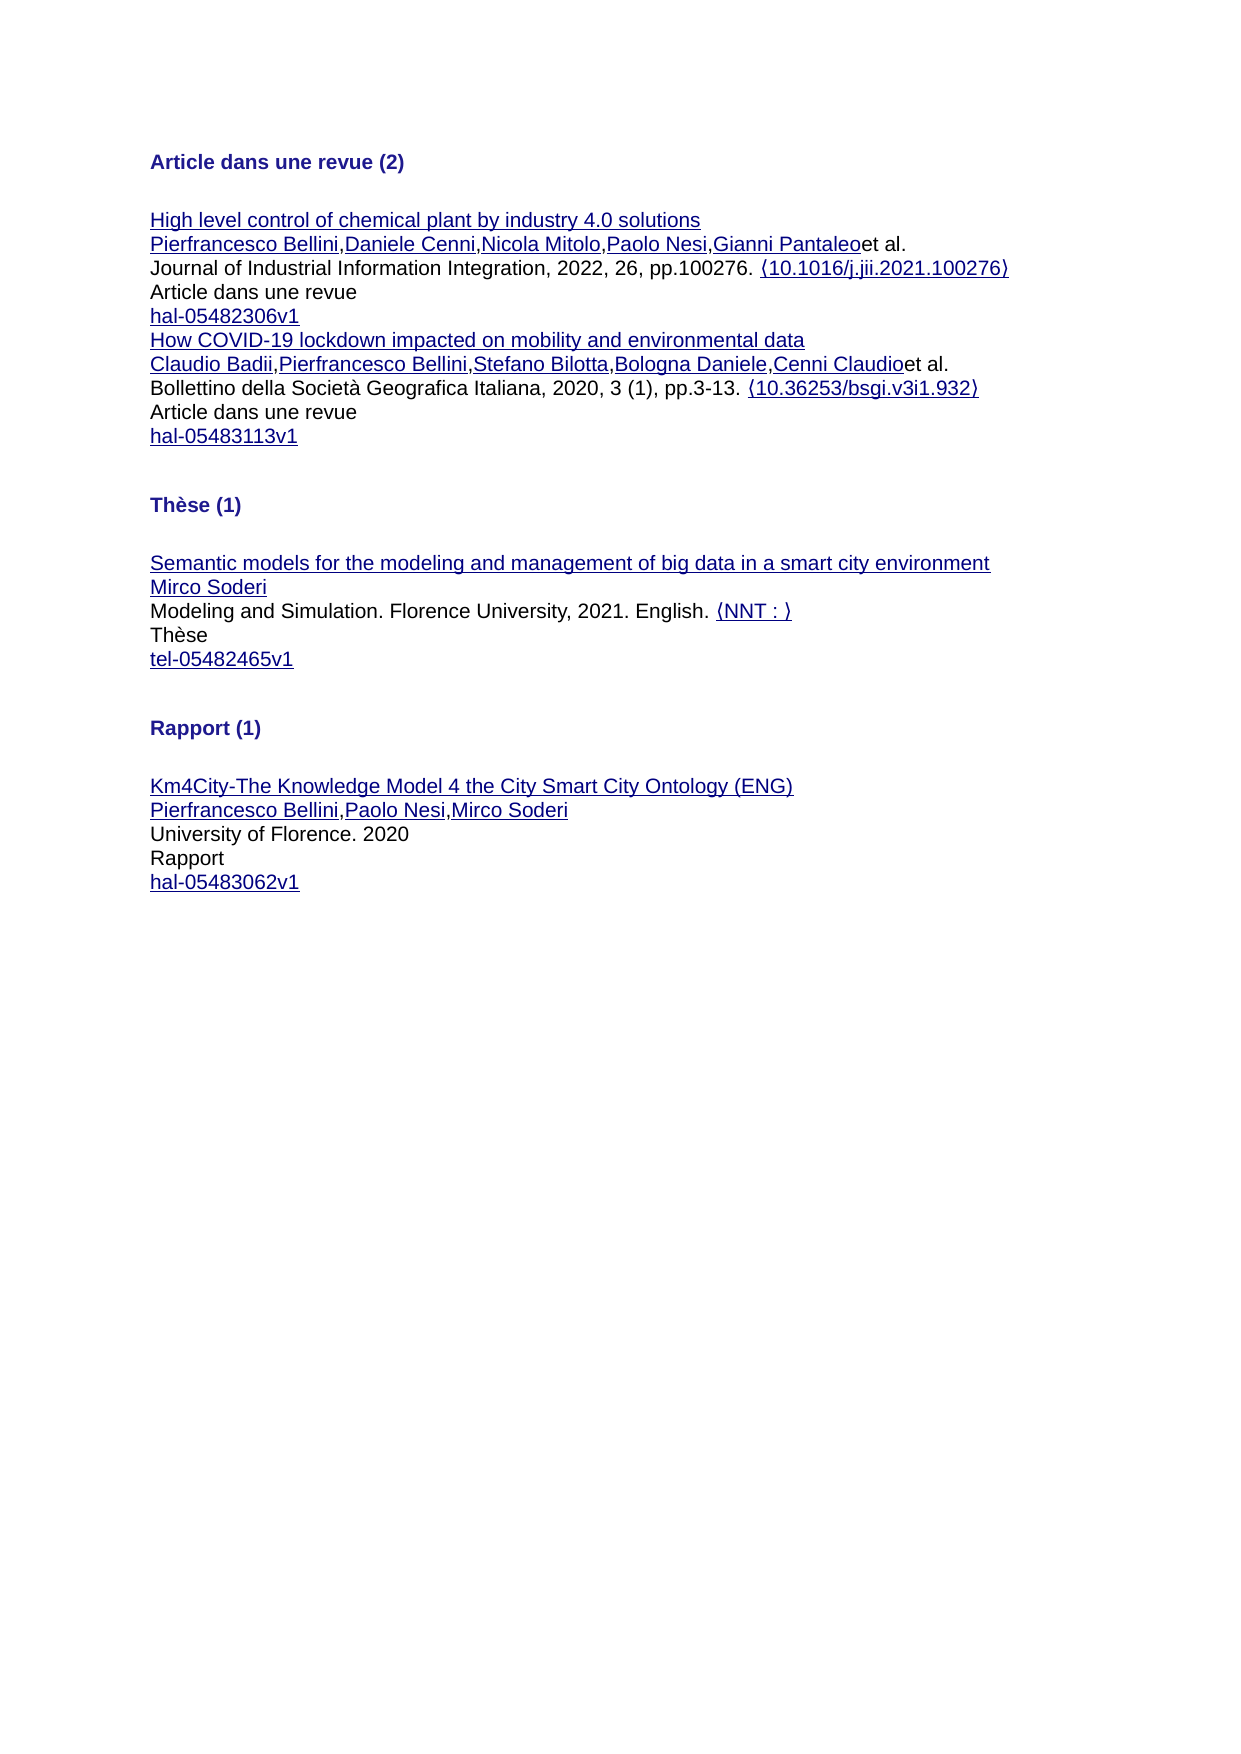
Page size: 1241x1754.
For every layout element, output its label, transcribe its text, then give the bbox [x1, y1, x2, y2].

subtitle Thèse (1) [150, 493, 1090, 517]
table_header High level control of chemical plant by industry 4.0 solutions Pierfrancesco Bellini,Daniele Cenni,Nicola Mitolo,Paolo Nesi,Gianni Pantaleoet al. Journal of Industrial Information Integration, 2022, 26, pp.100276. ⟨10.1016/j.jii.2021.100276⟩ Article dans une revue hal-05482306v1 [150, 208, 1090, 328]
subtitle Article dans une revue (2) [150, 150, 1090, 174]
table_header Km4City-The Knowledge Model 4 the City Smart City Ontology (ENG) Pierfrancesco Bellini,Paolo Nesi,Mirco Soderi University of Florence. 2020 Rapport hal-05483062v1 [150, 774, 1090, 894]
table_header Semantic models for the modeling and management of big data in a smart city environment Mirco Soderi Modeling and Simulation. Florence University, 2021. English. ⟨NNT : ⟩ Thèse tel-05482465v1 [150, 551, 1090, 671]
table_cell How COVID-19 lockdown impacted on mobility and environmental data Claudio Badii,Pierfrancesco Bellini,Stefano Bilotta,Bologna Daniele,Cenni Claudioet al. Bollettino della Società Geografica Italiana, 2020, 3 (1), pp.3-13. ⟨10.36253/bsgi.v3i1.932⟩ Article dans une revue hal-05483113v1 [150, 328, 1090, 448]
subtitle Rapport (1) [150, 716, 1090, 739]
